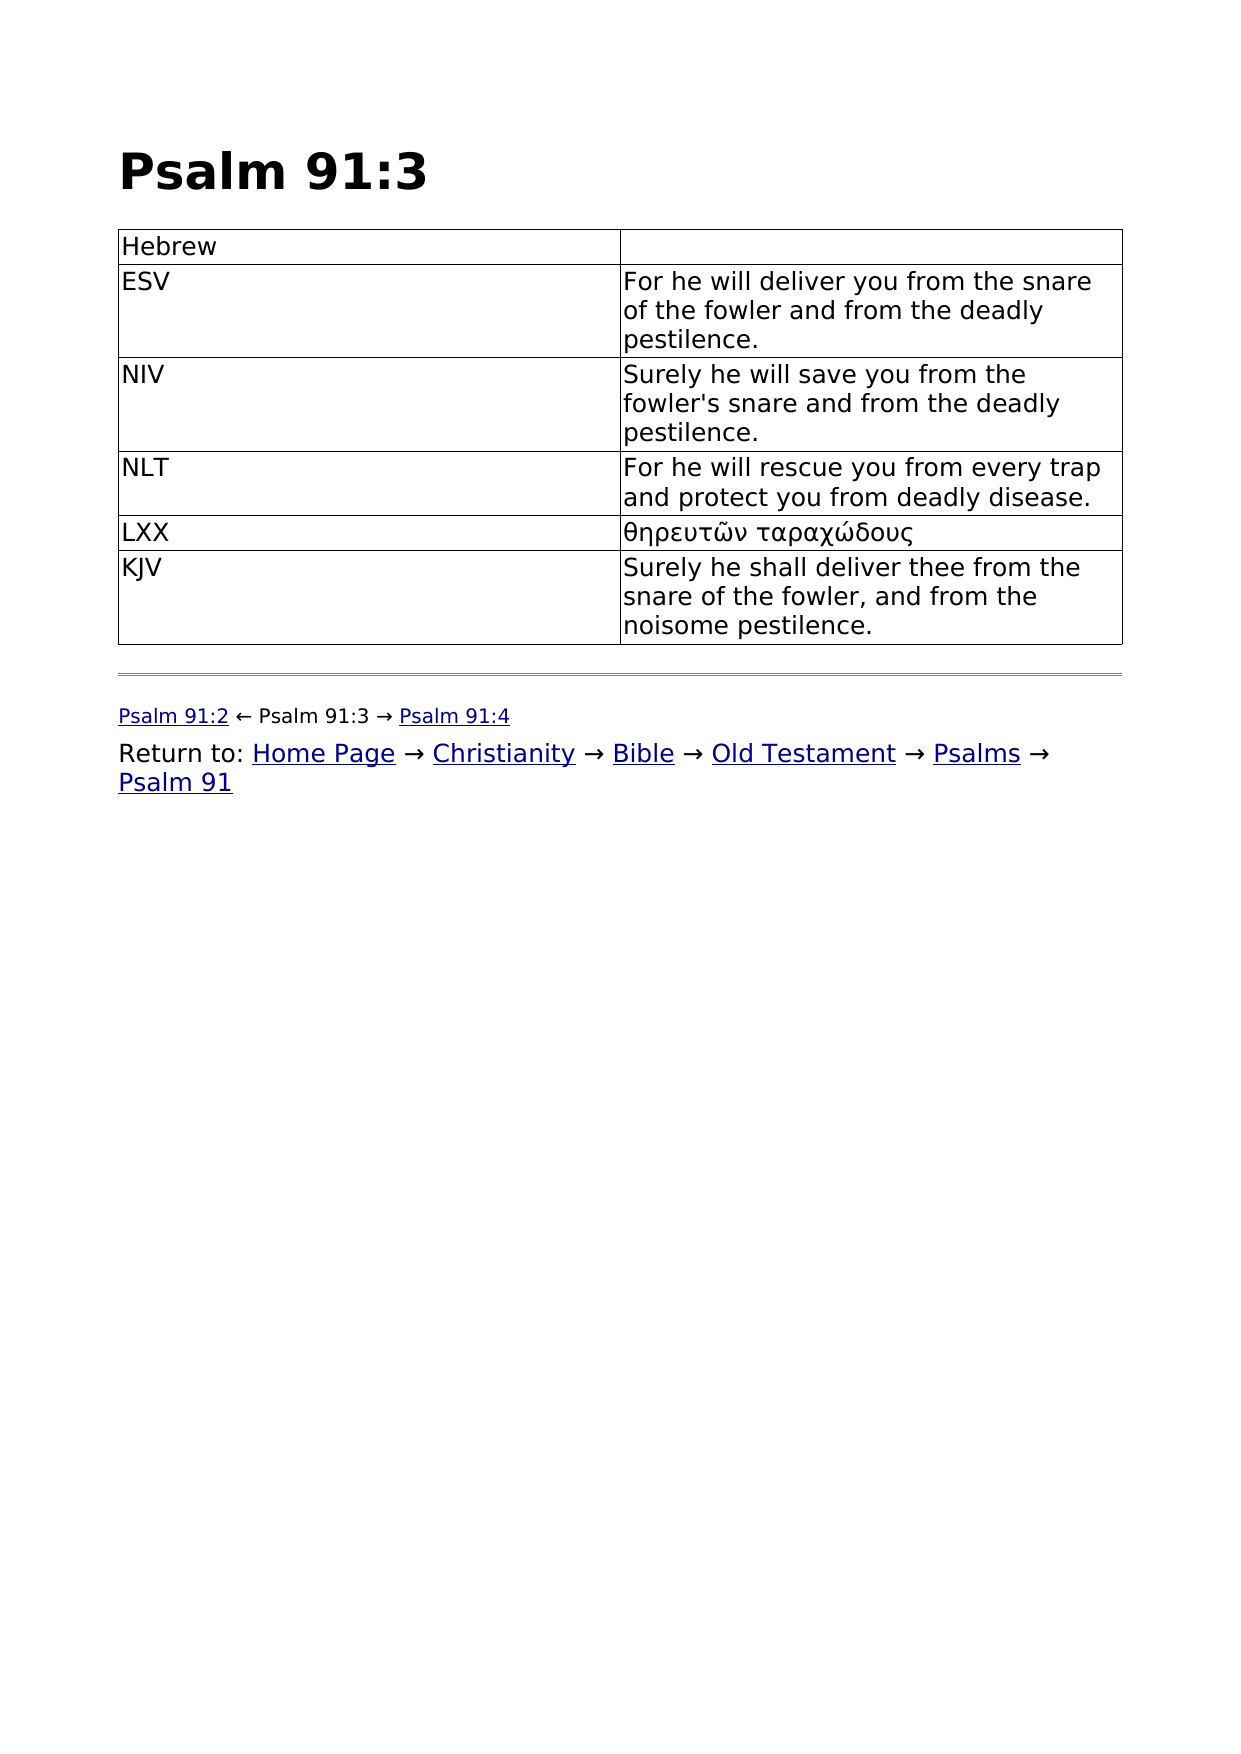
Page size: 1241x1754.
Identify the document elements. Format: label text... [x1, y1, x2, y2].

table_cell ESV [119, 265, 620, 357]
table_cell For he will rescue you from every trap and protect you from deadly disease. [621, 452, 1122, 515]
subtitle Psalm 91:3 [118, 143, 1122, 201]
text Psalm 91:2 ← Psalm 91:3 → Psalm 91:4 [118, 705, 1122, 739]
table_cell NLT [119, 452, 620, 515]
table_cell LXX [119, 516, 620, 550]
table_cell NIV [119, 358, 620, 451]
table_header [621, 230, 1122, 264]
table_cell θηρευτῶν ταραχώδους [621, 516, 1122, 550]
table_cell KJV [119, 551, 620, 643]
table_header Hebrew [119, 230, 620, 264]
table_cell Surely he will save you from the fowler's snare and from the deadly pestilence. [621, 358, 1122, 451]
table_cell For he will deliver you from the snare of the fowler and from the deadly pestilence. [621, 265, 1122, 357]
table_cell Surely he shall deliver thee from the snare of the fowler, and from the noisome pestilence. [621, 551, 1122, 643]
text Return to: Home Page → Christianity → Bible → Old Testament → Psalms → Psalm 91 [118, 739, 1122, 797]
